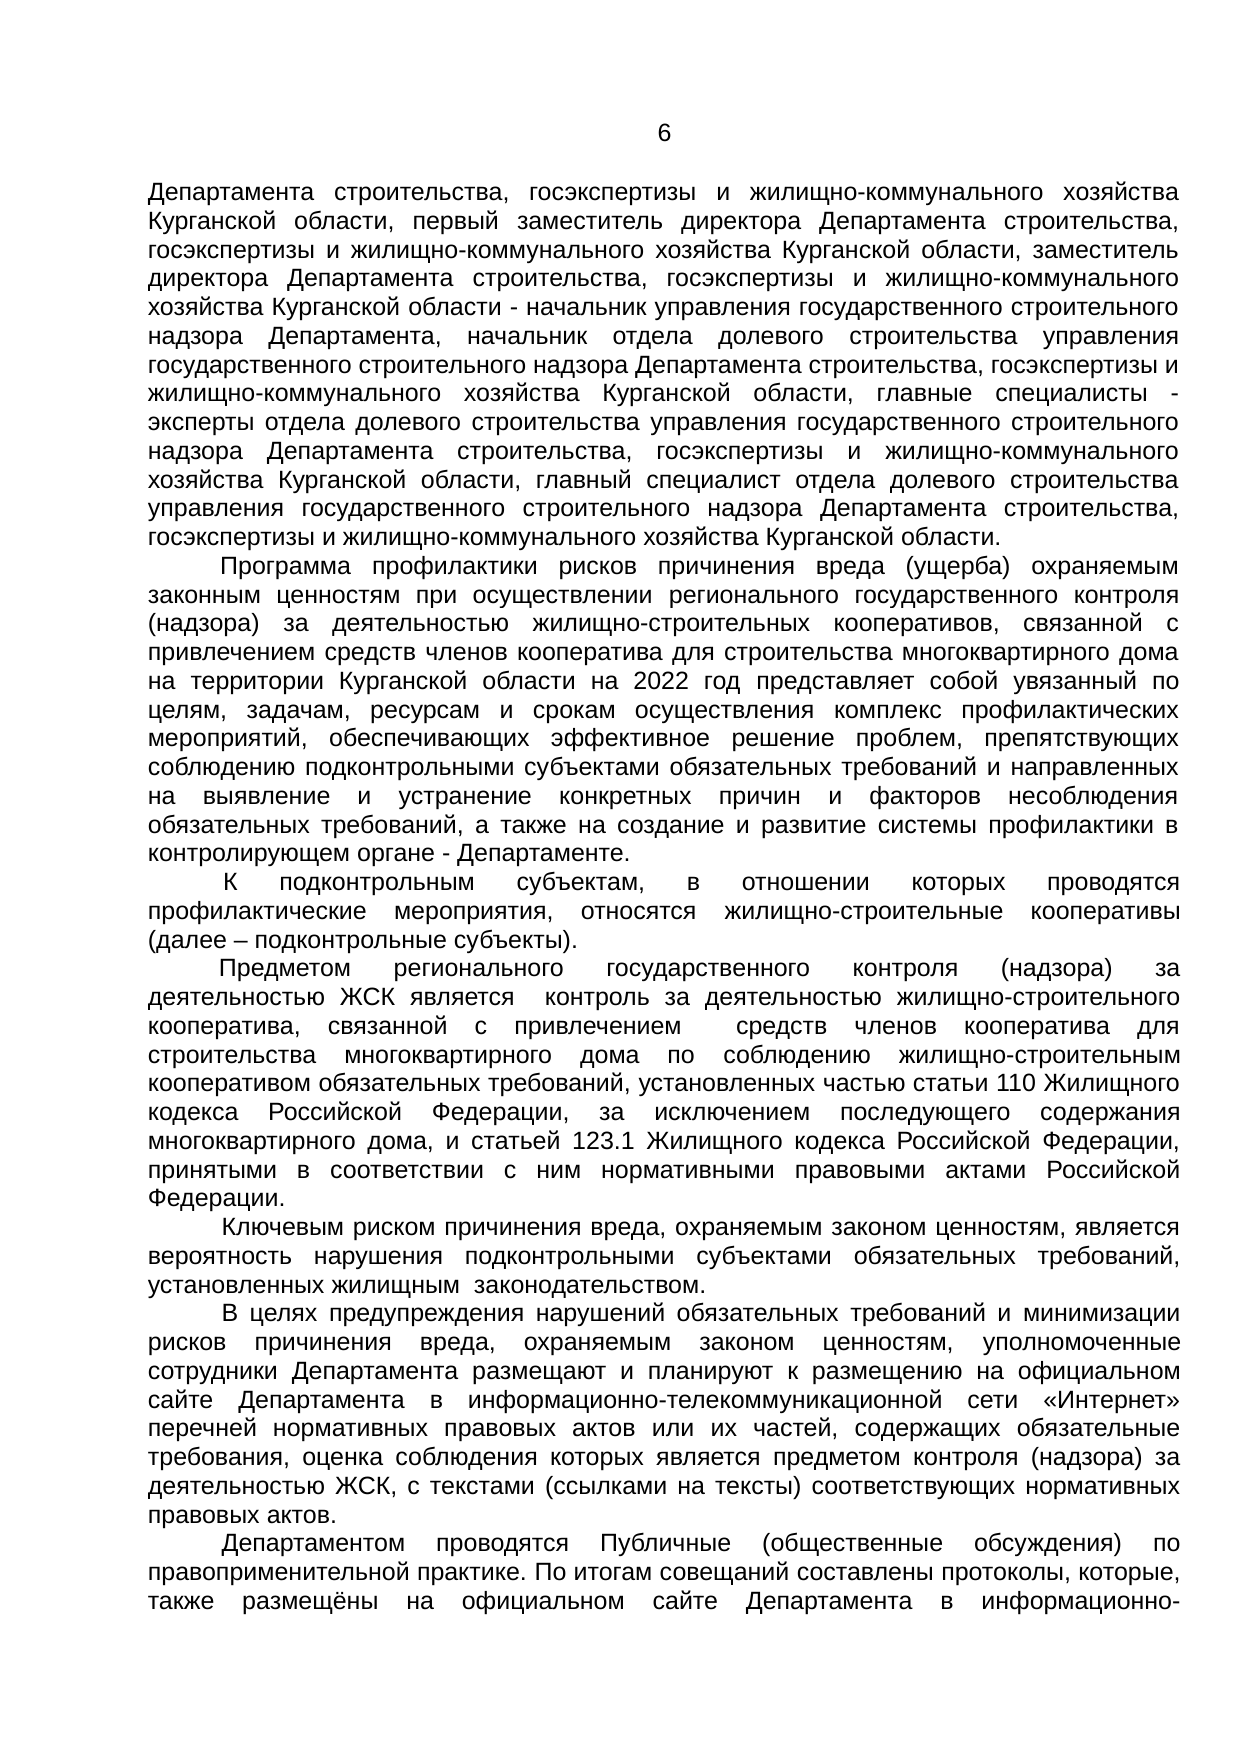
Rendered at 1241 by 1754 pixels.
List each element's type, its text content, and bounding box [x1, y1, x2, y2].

text Департаментом проводятся Публичные (общественные обсуждения) по правоприменительной практике. По итогам совещаний составлены протоколы, которые, также размещёны на официальном сайте Департамента в информационно- [148, 1528, 1181, 1614]
text Программа профилактики рисков причинения вреда (ущерба) охраняемым законным ценностям при осуществлении регионального государственного контроля (надзора) за деятельностью жилищно-строительных кооперативов, связанной с привлечением средств членов кооператива для строительства многоквартирного дома на территории Курганской области на 2022 год представляет собой увязанный по целям, задачам, ресурсам и срокам осуществления комплекс профилактических мероприятий, обеспечивающих эффективное решение проблем, препятствующих соблюдению подконтрольными субъектами обязательных требований и направленных на выявление и устранение конкретных причин и факторов несоблюдения обязательных требований, а также на создание и развитие системы профилактики в контролирующем органе - Департаменте. [148, 551, 1180, 867]
text Ключевым риском причинения вреда, охраняемым законом ценностям, является вероятность нарушения подконтрольными субъектами обязательных требований, установленных жилищным законодательством. [148, 1212, 1181, 1298]
text В целях предупреждения нарушений обязательных требований и минимизации рисков причинения вреда, охраняемым законом ценностям, уполномоченные сотрудники Департамента размещают и планируют к размещению на официальном сайте Департамента в информационно-телекоммуникационной сети «Интернет» перечней нормативных правовых актов или их частей, содержащих обязательные требования, оценка соблюдения которых является предметом контроля (надзора) за деятельностью ЖСК, с текстами (ссылками на тексты) соответствующих нормативных правовых актов. [148, 1298, 1181, 1528]
text К подконтрольным субъектам, в отношении которых проводятся профилактические мероприятия, относятся жилищно-строительные кооперативы (далее – подконтрольные субъекты). [148, 867, 1181, 953]
text Департамента строительства, госэкспертизы и жилищно-коммунального хозяйства Курганской области, первый заместитель директора Департамента строительства, госэкспертизы и жилищно-коммунального хозяйства Курганской области, заместитель директора Департамента строительства, госэкспертизы и жилищно-коммунального хозяйства Курганской области - начальник управления государственного строительного надзора Департамента, начальник отдела долевого строительства управления государственного строительного надзора Департамента строительства, госэкспертизы и жилищно-коммунального хозяйства Курганской области, главные специалисты - эксперты отдела долевого строительства управления государственного строительного надзора Департамента строительства, госэкспертизы и жилищно-коммунального хозяйства Курганской области, главный специалист отдела долевого строительства управления государственного строительного надзора Департамента строительства, госэкспертизы и жилищно-коммунального хозяйства Курганской области. [148, 177, 1180, 551]
text Предметом регионального государственного контроля (надзора) за деятельностью ЖСК является контроль за деятельностью жилищно-строительного кооператива, связанной с привлечением средств членов кооператива для строительства многоквартирного дома по соблюдению жилищно-строительным кооперативом обязательных требований, установленных частью статьи 110 Жилищного кодекса Российской Федерации, за исключением последующего содержания многоквартирного дома, и статьей 123.1 Жилищного кодекса Российской Федерации, принятыми в соответствии с ним нормативными правовыми актами Российской Федерации. [148, 953, 1181, 1212]
